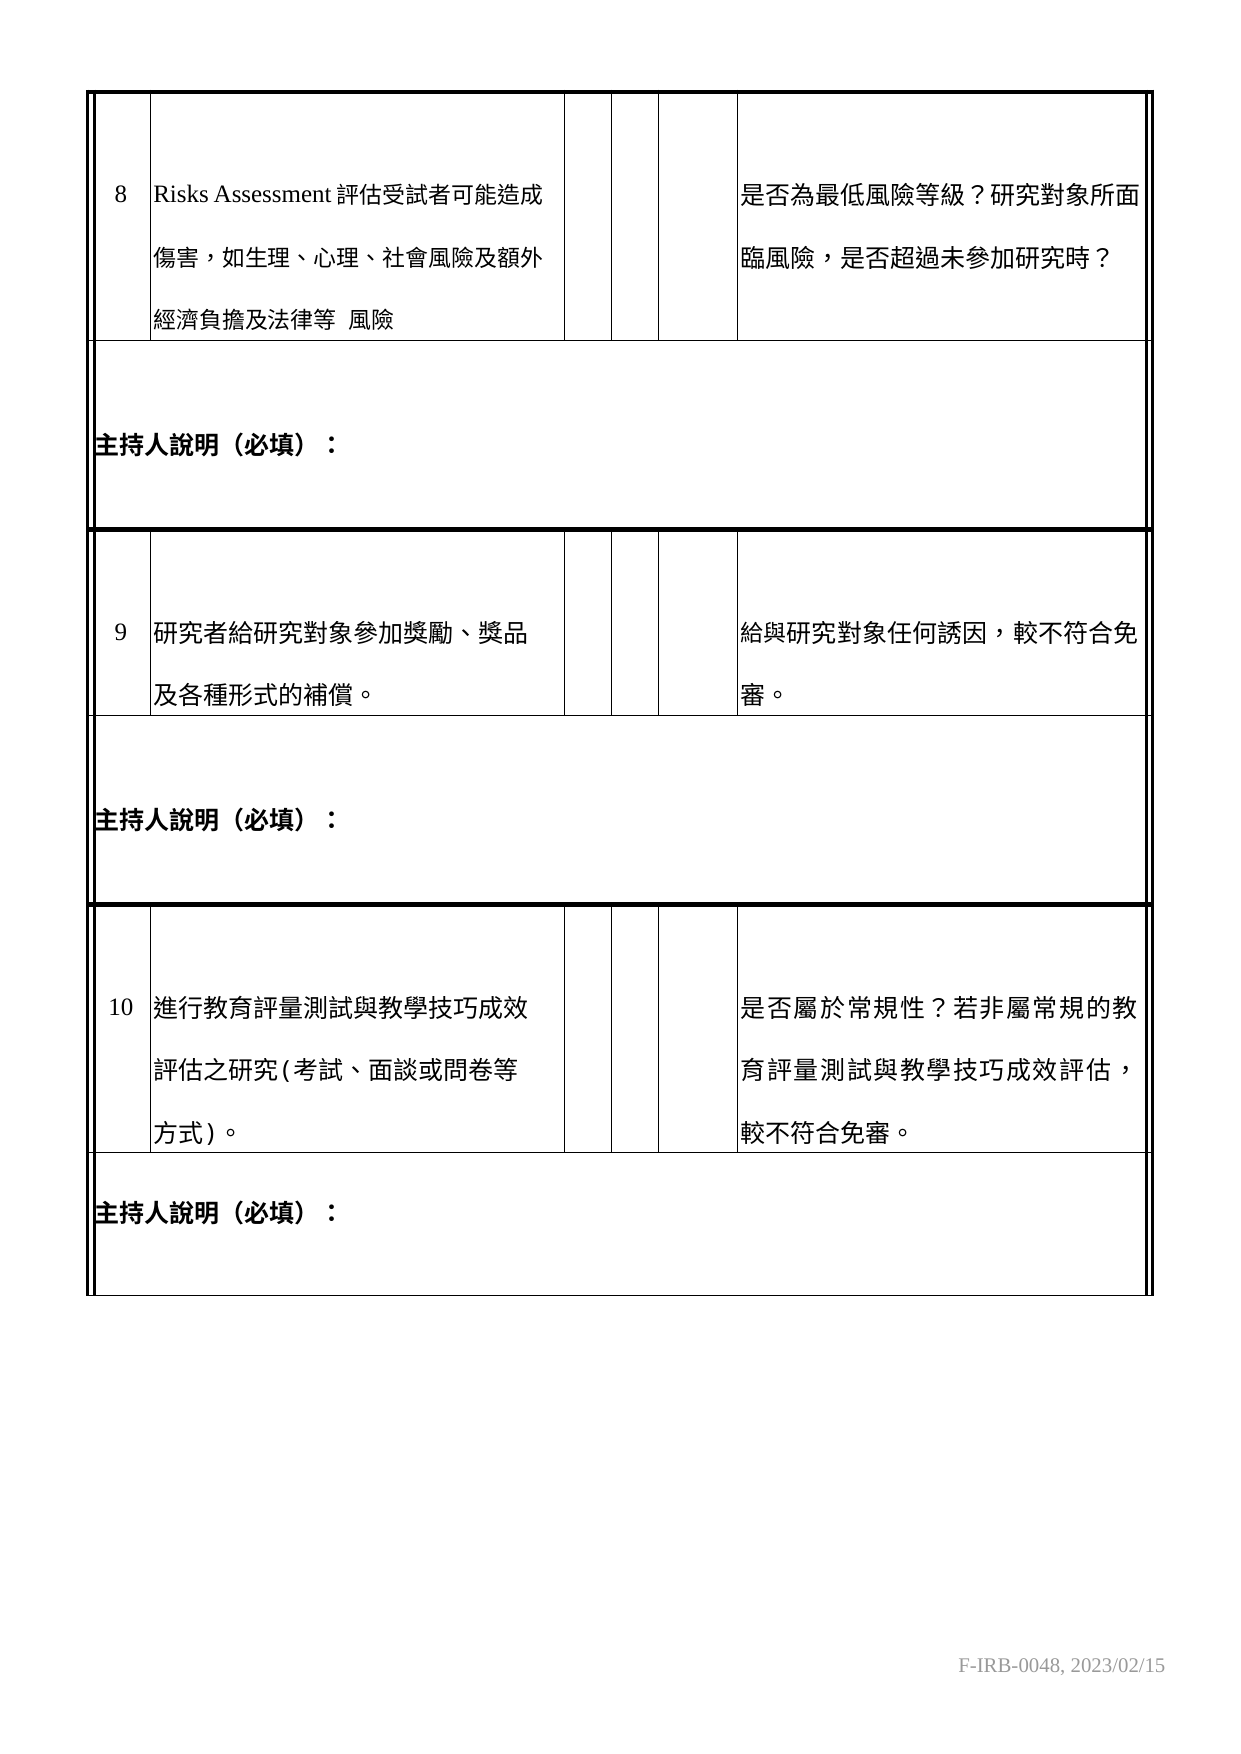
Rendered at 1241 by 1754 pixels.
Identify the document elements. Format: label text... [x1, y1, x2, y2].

table_cell [659, 907, 737, 1152]
table_cell 研究者給研究對象參加獎勵、獎品及各種形式的補償。 [151, 532, 564, 714]
table_cell [612, 532, 658, 714]
table_cell [612, 94, 658, 339]
table_cell Risks Assessment評估受試者可能造成傷害，如生理、心理、社會風險及額外經濟負擔及法律等 風險 [151, 94, 564, 339]
table_cell 主持人說明（必填）： [96, 716, 1145, 902]
table_cell [565, 94, 611, 339]
table_cell [612, 907, 658, 1152]
table_cell [565, 532, 611, 714]
table_cell 給與研究對象任何誘因，較不符合免審。 [738, 532, 1145, 714]
table_cell 主持人說明（必填）： [96, 341, 1145, 527]
table_cell [659, 532, 737, 714]
table_cell 進行教育評量測試與教學技巧成效評估之研究(考試、面談或問卷等方式)。 [151, 907, 564, 1152]
table_cell 是否屬於常規性？若非屬常規的教育評量測試與教學技巧成效評估，較不符合免審。 [738, 907, 1145, 1152]
table_cell 8 [96, 94, 150, 339]
table_cell 主持人說明（必填）： [96, 1153, 1145, 1295]
table_cell 9 [96, 532, 150, 714]
table_cell [659, 94, 737, 339]
table_cell 10 [96, 907, 150, 1152]
table_cell [565, 907, 611, 1152]
table_cell 是否為最低風險等級？研究對象所面臨風險，是否超過未參加研究時？ [738, 94, 1145, 339]
